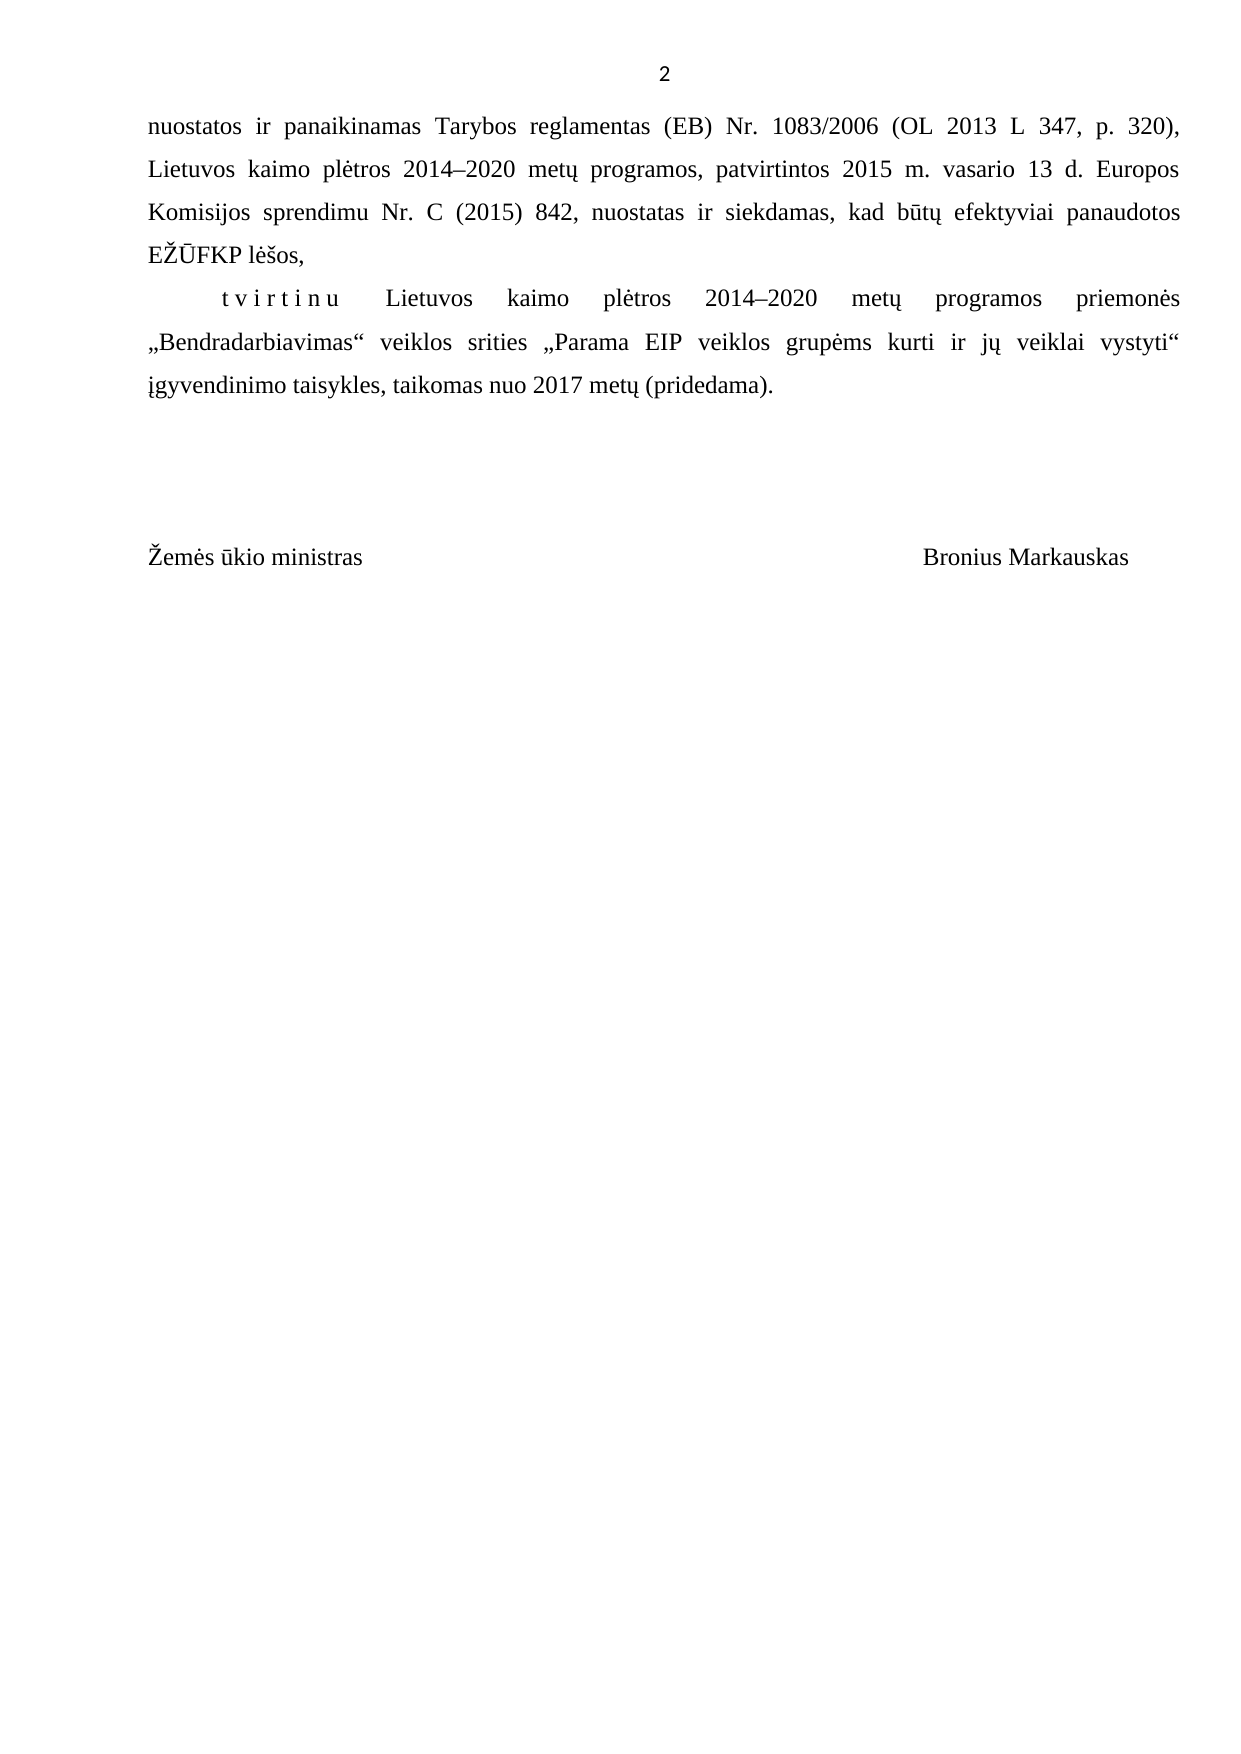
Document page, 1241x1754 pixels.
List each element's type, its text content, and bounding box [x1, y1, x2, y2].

text nuostatos ir panaikinamas Tarybos reglamentas (EB) Nr. 1083/2006 (OL 2013 L 347, p. 320), Lietuvos kaimo plėtros 2014–2020 metų programos, patvirtintos 2015 m. vasario 13 d. Europos Komisijos sprendimu Nr. C (2015) 842, nuostatas ir siekdamas, kad būtų efektyviai panaudotos EŽŪFKP lėšos, [148, 111, 1181, 269]
text tvirtinu Lietuvos kaimo plėtros 2014–2020 metų programos priemonės „Bendradarbiavimas“ veiklos srities „Parama EIP veiklos grupėms kurti ir jų veiklai vystyti“ įgyvendinimo taisykles, taikomas nuo 2017 metų (pridedama). [148, 283, 1181, 398]
text Žemės ūkio ministras Bronius Markauskas [148, 542, 1181, 571]
